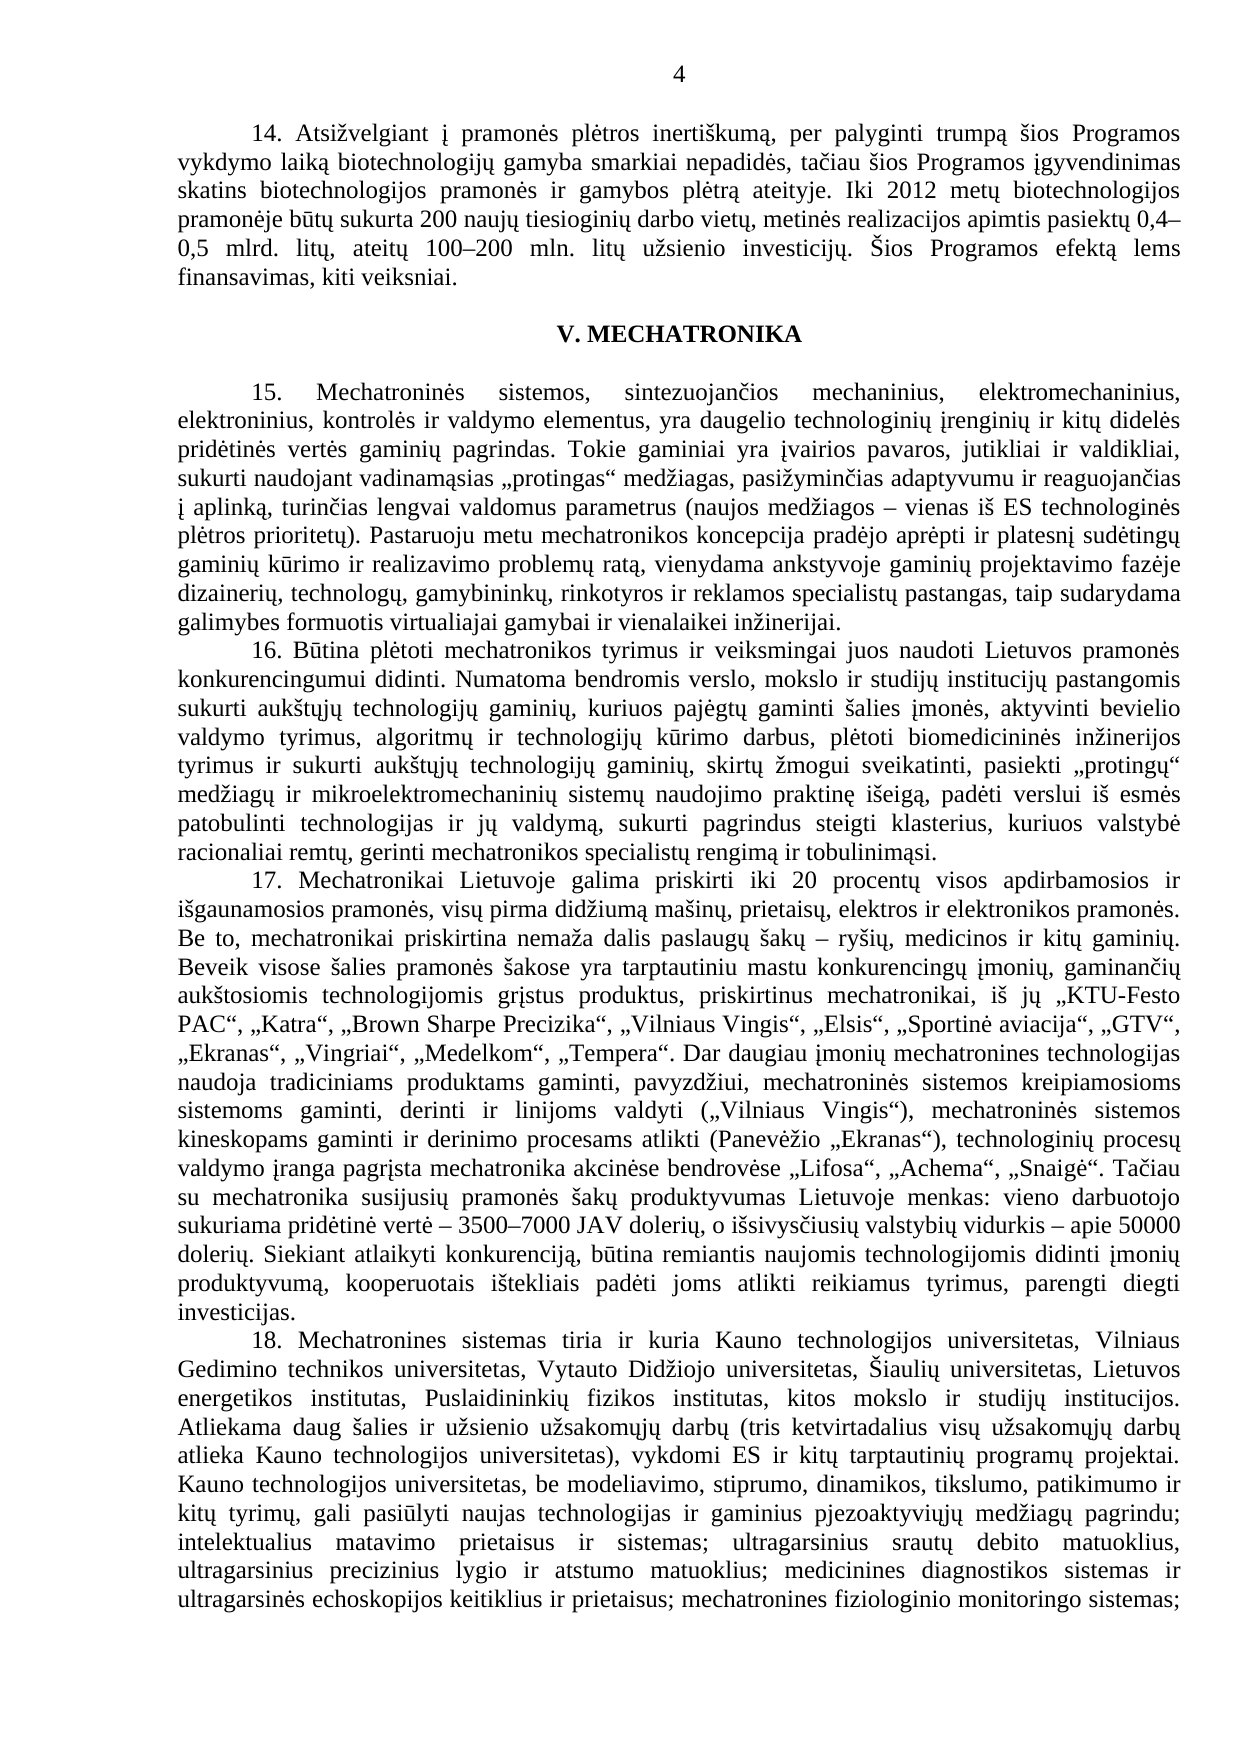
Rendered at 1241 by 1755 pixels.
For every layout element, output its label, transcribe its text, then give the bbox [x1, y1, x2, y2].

text 18. Mechatronines sistemas tiria ir kuria Kauno technologijos universitetas, Vilniaus Gedimino technikos universitetas, Vytauto Didžiojo universitetas, Šiaulių universitetas, Lietuvos energetikos institutas, Puslaidininkių fizikos institutas, kitos mokslo ir studijų institucijos. Atliekama daug šalies ir užsienio užsakomųjų darbų (tris ketvirtadalius visų užsakomųjų darbų atlieka Kauno technologijos universitetas), vykdomi ES ir kitų tarptautinių programų projektai. Kauno technologijos universitetas, be modeliavimo, stiprumo, dinamikos, tikslumo, patikimumo ir kitų tyrimų, gali pasiūlyti naujas technologijas ir gaminius pjezoaktyviųjų medžiagų pagrindu; intelektualius matavimo prietaisus ir sistemas; ultragarsinius srautų debito matuoklius, ultragarsinius precizinius lygio ir atstumo matuoklius; medicinines diagnostikos sistemas ir ultragarsinės echoskopijos keitiklius ir prietaisus; mechatronines fiziologinio monitoringo sistemas; [177, 1326, 1181, 1613]
text 15. Mechatroninės sistemos, sintezuojančios mechaninius, elektromechaninius, elektroninius, kontrolės ir valdymo elementus, yra daugelio technologinių įrenginių ir kitų didelės pridėtinės vertės gaminių pagrindas. Tokie gaminiai yra įvairios pavaros, jutikliai ir valdikliai, sukurti naudojant vadinamąsias „protingas“ medžiagas, pasižyminčias adaptyvumu ir reaguojančias į aplinką, turinčias lengvai valdomus parametrus (naujos medžiagos – vienas iš ES technologinės plėtros prioritetų). Pastaruoju metu mechatronikos koncepcija pradėjo aprėpti ir platesnį sudėtingų gaminių kūrimo ir realizavimo problemų ratą, vienydama ankstyvoje gaminių projektavimo fazėje dizainerių, technologų, gamybininkų, rinkotyros ir reklamos specialistų pastangas, taip sudarydama galimybes formuotis virtualiajai gamybai ir vienalaikei inžinerijai. [177, 377, 1181, 636]
text 14. Atsižvelgiant į pramonės plėtros inertiškumą, per palyginti trumpą šios Programos vykdymo laiką biotechnologijų gamyba smarkiai nepadidės, tačiau šios Programos įgyvendinimas skatins biotechnologijos pramonės ir gamybos plėtrą ateityje. Iki 2012 metų biotechnologijos pramonėje būtų sukurta 200 naujų tiesioginių darbo vietų, metinės realizacijos apimtis pasiektų 0,4–0,5 mlrd. litų, ateitų 100–200 mln. litų užsienio investicijų. Šios Programos efektą lems finansavimas, kiti veiksniai. [177, 118, 1181, 291]
text V. MECHATRONIKA [177, 319, 1181, 348]
text 16. Būtina plėtoti mechatronikos tyrimus ir veiksmingai juos naudoti Lietuvos pramonės konkurencingumui didinti. Numatoma bendromis verslo, mokslo ir studijų institucijų pastangomis sukurti aukštųjų technologijų gaminių, kuriuos pajėgtų gaminti šalies įmonės, aktyvinti bevielio valdymo tyrimus, algoritmų ir technologijų kūrimo darbus, plėtoti biomedicininės inžinerijos tyrimus ir sukurti aukštųjų technologijų gaminių, skirtų žmogui sveikatinti, pasiekti „protingų“ medžiagų ir mikroelektromechaninių sistemų naudojimo praktinę išeigą, padėti verslui iš esmės patobulinti technologijas ir jų valdymą, sukurti pagrindus steigti klasterius, kuriuos valstybė racionaliai remtų, gerinti mechatronikos specialistų rengimą ir tobulinimąsi. [177, 636, 1181, 866]
text 17. Mechatronikai Lietuvoje galima priskirti iki 20 procentų visos apdirbamosios ir išgaunamosios pramonės, visų pirma didžiumą mašinų, prietaisų, elektros ir elektronikos pramonės. Be to, mechatronikai priskirtina nemaža dalis paslaugų šakų – ryšių, medicinos ir kitų gaminių. Beveik visose šalies pramonės šakose yra tarptautiniu mastu konkurencingų įmonių, gaminančių aukštosiomis technologijomis grįstus produktus, priskirtinus mechatronikai, iš jų „KTU-Festo PAC“, „Katra“, „Brown Sharpe Precizika“, „Vilniaus Vingis“, „Elsis“, „Sportinė aviacija“, „GTV“, „Ekranas“, „Vingriai“, „Medelkom“, „Tempera“. Dar daugiau įmonių mechatronines technologijas naudoja tradiciniams produktams gaminti, pavyzdžiui, mechatroninės sistemos kreipiamosioms sistemoms gaminti, derinti ir linijoms valdyti („Vilniaus Vingis“), mechatroninės sistemos kineskopams gaminti ir derinimo procesams atlikti (Panevėžio „Ekranas“), technologinių procesų valdymo įranga pagrįsta mechatronika akcinėse bendrovėse „Lifosa“, „Achema“, „Snaigė“. Tačiau su mechatronika susijusių pramonės šakų produktyvumas Lietuvoje menkas: vieno darbuotojo sukuriama pridėtinė vertė – 3500–7000 JAV dolerių, o išsivysčiusių valstybių vidurkis – apie 50000 dolerių. Siekiant atlaikyti konkurenciją, būtina remiantis naujomis technologijomis didinti įmonių produktyvumą, kooperuotais ištekliais padėti joms atlikti reikiamus tyrimus, parengti diegti investicijas. [177, 866, 1181, 1326]
